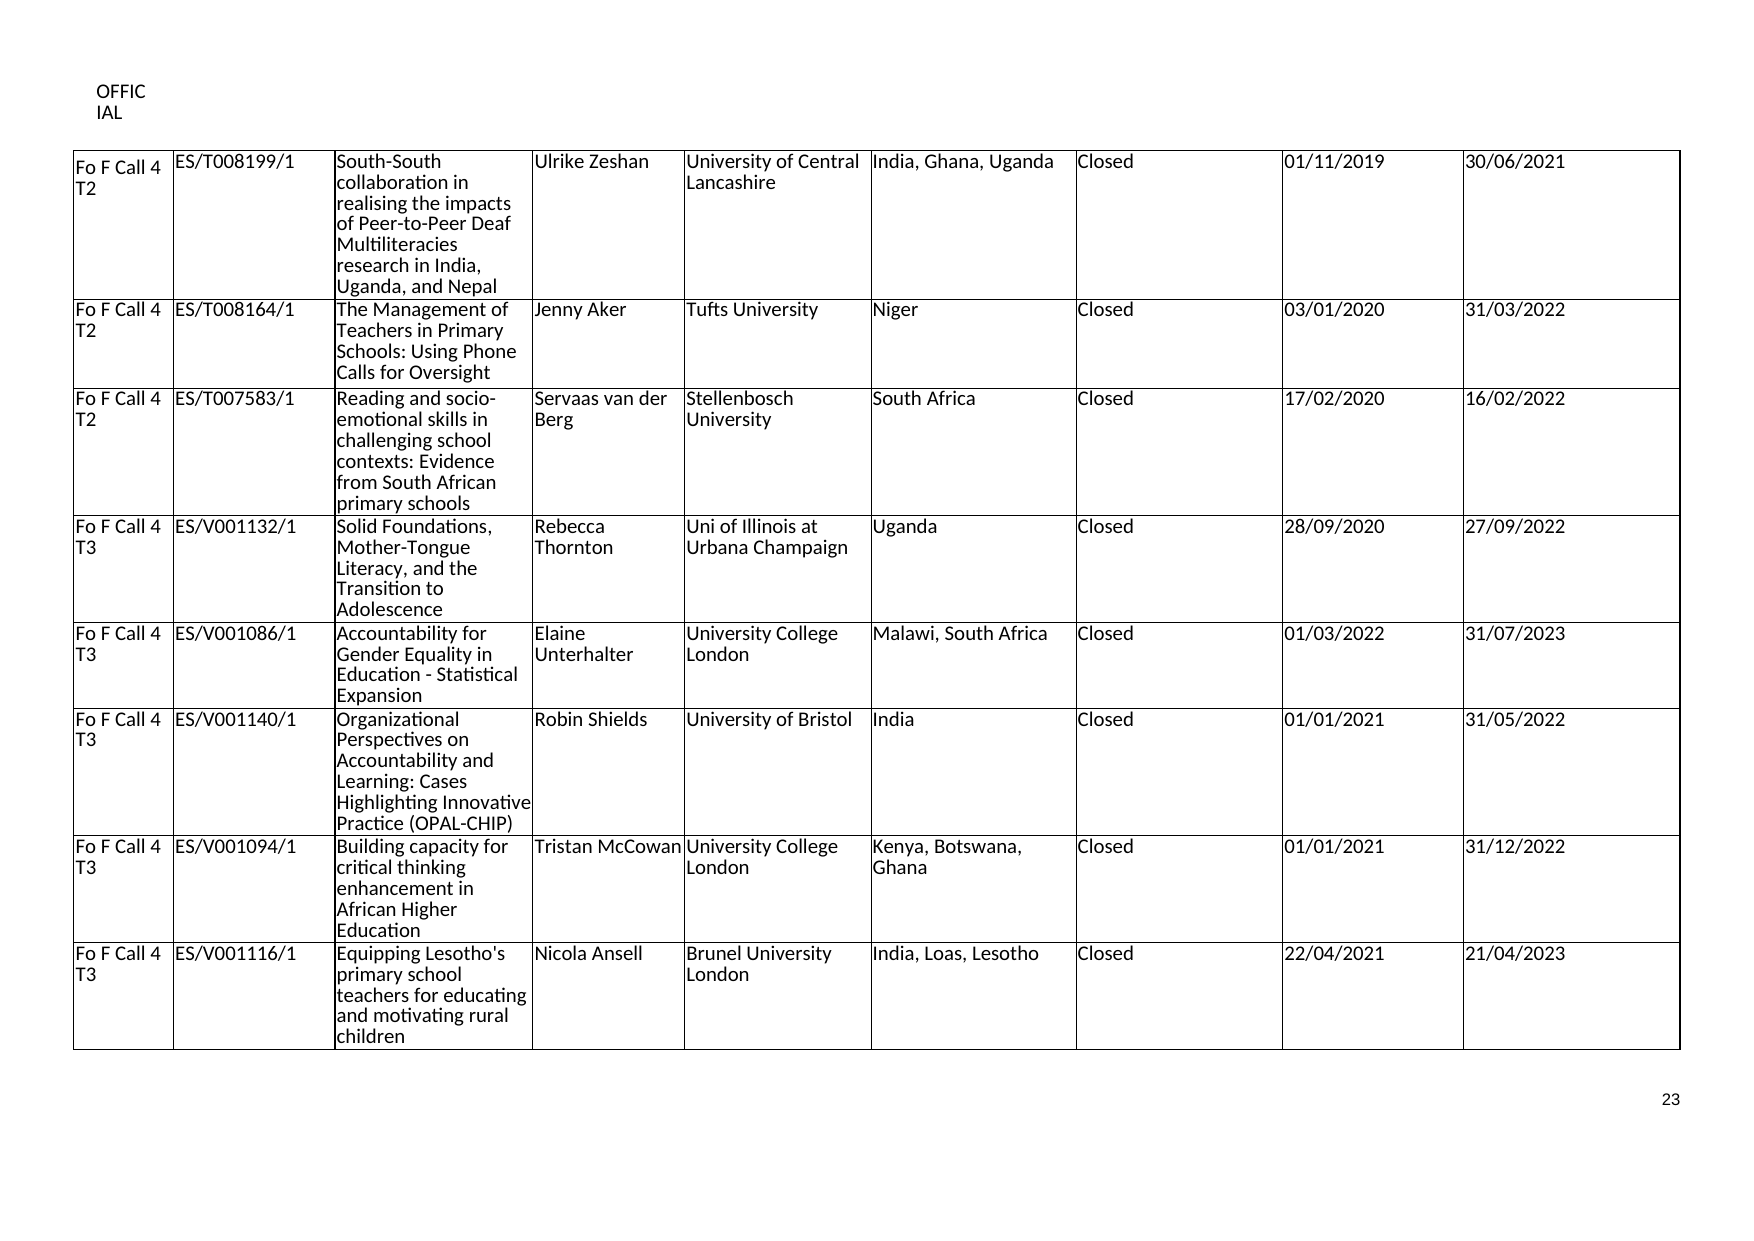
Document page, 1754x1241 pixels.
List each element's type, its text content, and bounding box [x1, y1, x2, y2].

table_cell Tufts University [685, 300, 871, 387]
table_cell 21/04/2023 [1464, 943, 1679, 1049]
table_cell University College London [685, 623, 871, 708]
table_cell Closed [1077, 709, 1282, 835]
table_cell Niger [872, 300, 1076, 387]
table_cell Robin Shields [533, 709, 684, 835]
table_cell Ulrike Zeshan [533, 151, 684, 298]
table_cell ES/V001094/1 [174, 836, 334, 942]
table_cell University College London [685, 836, 871, 942]
table_cell Fo F Call 4 T2 [74, 389, 173, 515]
table_cell 31/05/2022 [1464, 709, 1679, 835]
table_cell Fo F Call 4 T3 [74, 623, 173, 708]
table_cell Accountability for Gender Equality in Education - Statistical Expansion [336, 623, 532, 708]
table_cell Elaine Unterhalter [533, 623, 684, 708]
table_cell ES/V001132/1 [174, 516, 334, 622]
table_cell 03/01/2020 [1283, 300, 1463, 387]
table_cell India, Loas, Lesotho [872, 943, 1076, 1049]
table_cell 31/12/2022 [1464, 836, 1679, 942]
table_cell University of Central Lancashire [685, 151, 871, 298]
table_cell Reading and socio-emotional skills in challenging school contexts: Evidence from South African primary schools [336, 389, 532, 515]
table_cell 16/02/2022 [1464, 389, 1679, 515]
table_cell ES/V001086/1 [174, 623, 334, 708]
table_cell Building capacity for critical thinking enhancement in African Higher Education [336, 836, 532, 942]
table_cell 27/09/2022 [1464, 516, 1679, 622]
table_cell 31/03/2022 [1464, 300, 1679, 387]
table_cell Tristan McCowan [533, 836, 684, 942]
table_cell Jenny Aker [533, 300, 684, 387]
table_cell 28/09/2020 [1283, 516, 1463, 622]
table_cell Closed [1077, 389, 1282, 515]
table_cell ES/V001140/1 [174, 709, 334, 835]
table_cell South Africa [872, 389, 1076, 515]
table_cell Fo F Call 4 T2 [74, 151, 173, 298]
table_cell South-South collaboration in realising the impacts of Peer-to-Peer Deaf Multiliteracies research in India, Uganda, and Nepal [336, 151, 532, 298]
table_cell Fo F Call 4 T3 [74, 836, 173, 942]
table_cell Equipping Lesotho's primary school teachers for educating and motivating rural children [336, 943, 532, 1049]
table_cell Stellenbosch University [685, 389, 871, 515]
table_cell Closed [1077, 516, 1282, 622]
table_cell Uni of Illinois at Urbana Champaign [685, 516, 871, 622]
table_cell Kenya, Botswana, Ghana [872, 836, 1076, 942]
table_cell 01/01/2021 [1283, 836, 1463, 942]
table_cell Organizational Perspectives on Accountability and Learning: Cases Highlighting Innovative Practice (OPAL-CHIP) [336, 709, 532, 835]
table_cell India, Ghana, Uganda [872, 151, 1076, 298]
table_cell ES/V001116/1 [174, 943, 334, 1049]
table_cell Uganda [872, 516, 1076, 622]
table_cell 31/07/2023 [1464, 623, 1679, 708]
table_cell Closed [1077, 151, 1282, 298]
table_cell Fo F Call 4 T3 [74, 943, 173, 1049]
table_cell Rebecca Thornton [533, 516, 684, 622]
table_cell 01/01/2021 [1283, 709, 1463, 835]
table_cell Closed [1077, 943, 1282, 1049]
table_cell 22/04/2021 [1283, 943, 1463, 1049]
table_cell Closed [1077, 300, 1282, 387]
table_cell 01/03/2022 [1283, 623, 1463, 708]
table_cell Fo F Call 4 T3 [74, 709, 173, 835]
table_cell 30/06/2021 [1464, 151, 1679, 298]
table_cell Brunel University London [685, 943, 871, 1049]
table_cell Nicola Ansell [533, 943, 684, 1049]
table_cell ES/T008164/1 [174, 300, 334, 387]
table_cell 01/11/2019 [1283, 151, 1463, 298]
table_cell Malawi, South Africa [872, 623, 1076, 708]
table_cell Closed [1077, 623, 1282, 708]
table_cell ES/T007583/1 [174, 389, 334, 515]
table_cell Fo F Call 4 T2 [74, 300, 173, 387]
table_cell 17/02/2020 [1283, 389, 1463, 515]
table_cell Solid Foundations, Mother-Tongue Literacy, and the Transition to Adolescence [336, 516, 532, 622]
table_cell Servaas van der Berg [533, 389, 684, 515]
table_cell The Management of Teachers in Primary Schools: Using Phone Calls for Oversight [336, 300, 532, 387]
table_cell University of Bristol [685, 709, 871, 835]
table_cell ES/T008199/1 [174, 151, 334, 298]
table_cell Closed [1077, 836, 1282, 942]
table_cell India [872, 709, 1076, 835]
table_cell Fo F Call 4 T3 [74, 516, 173, 622]
